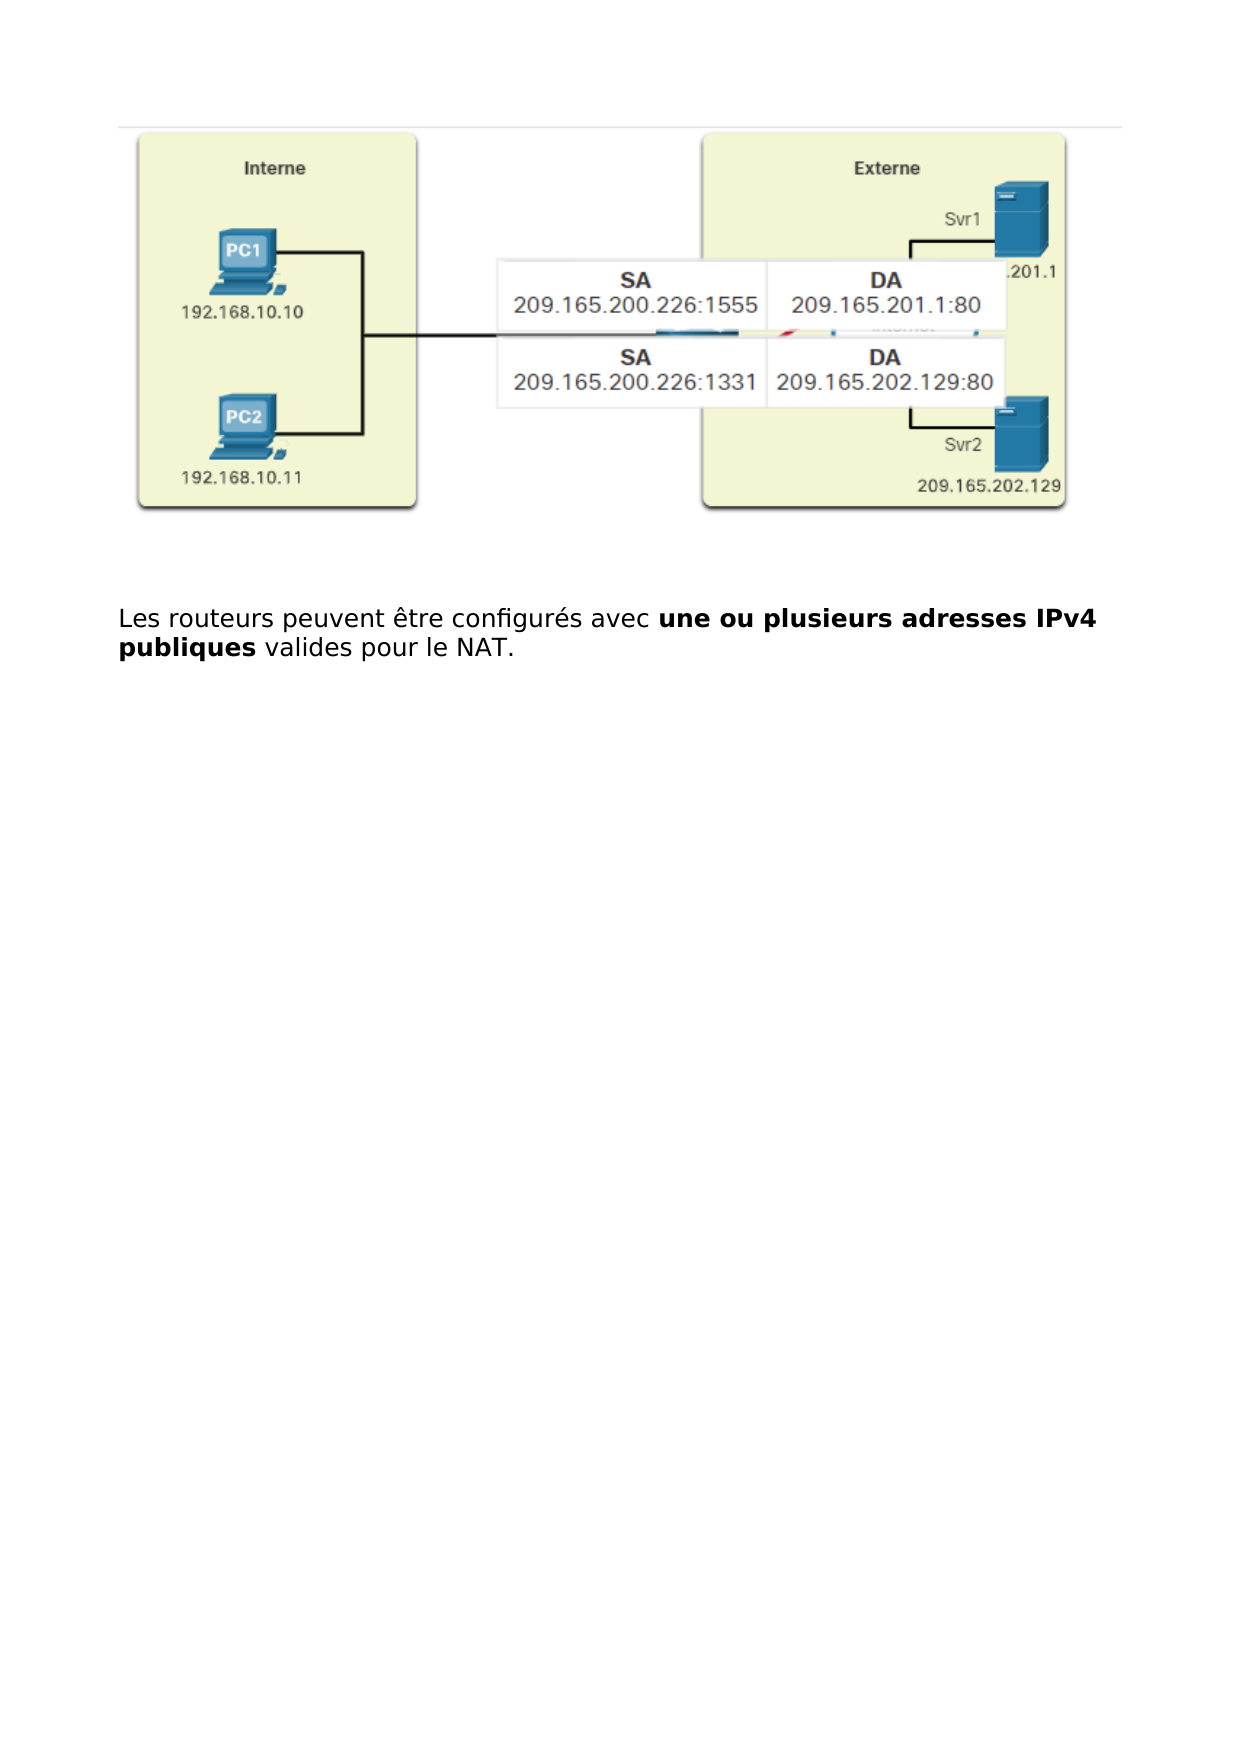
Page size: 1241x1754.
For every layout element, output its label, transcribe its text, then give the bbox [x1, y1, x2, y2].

picture [118, 118, 1123, 562]
text Les routeurs peuvent être configurés avec une ou plusieurs adresses IPv4 publiques valides pour le NAT. [118, 604, 1122, 662]
